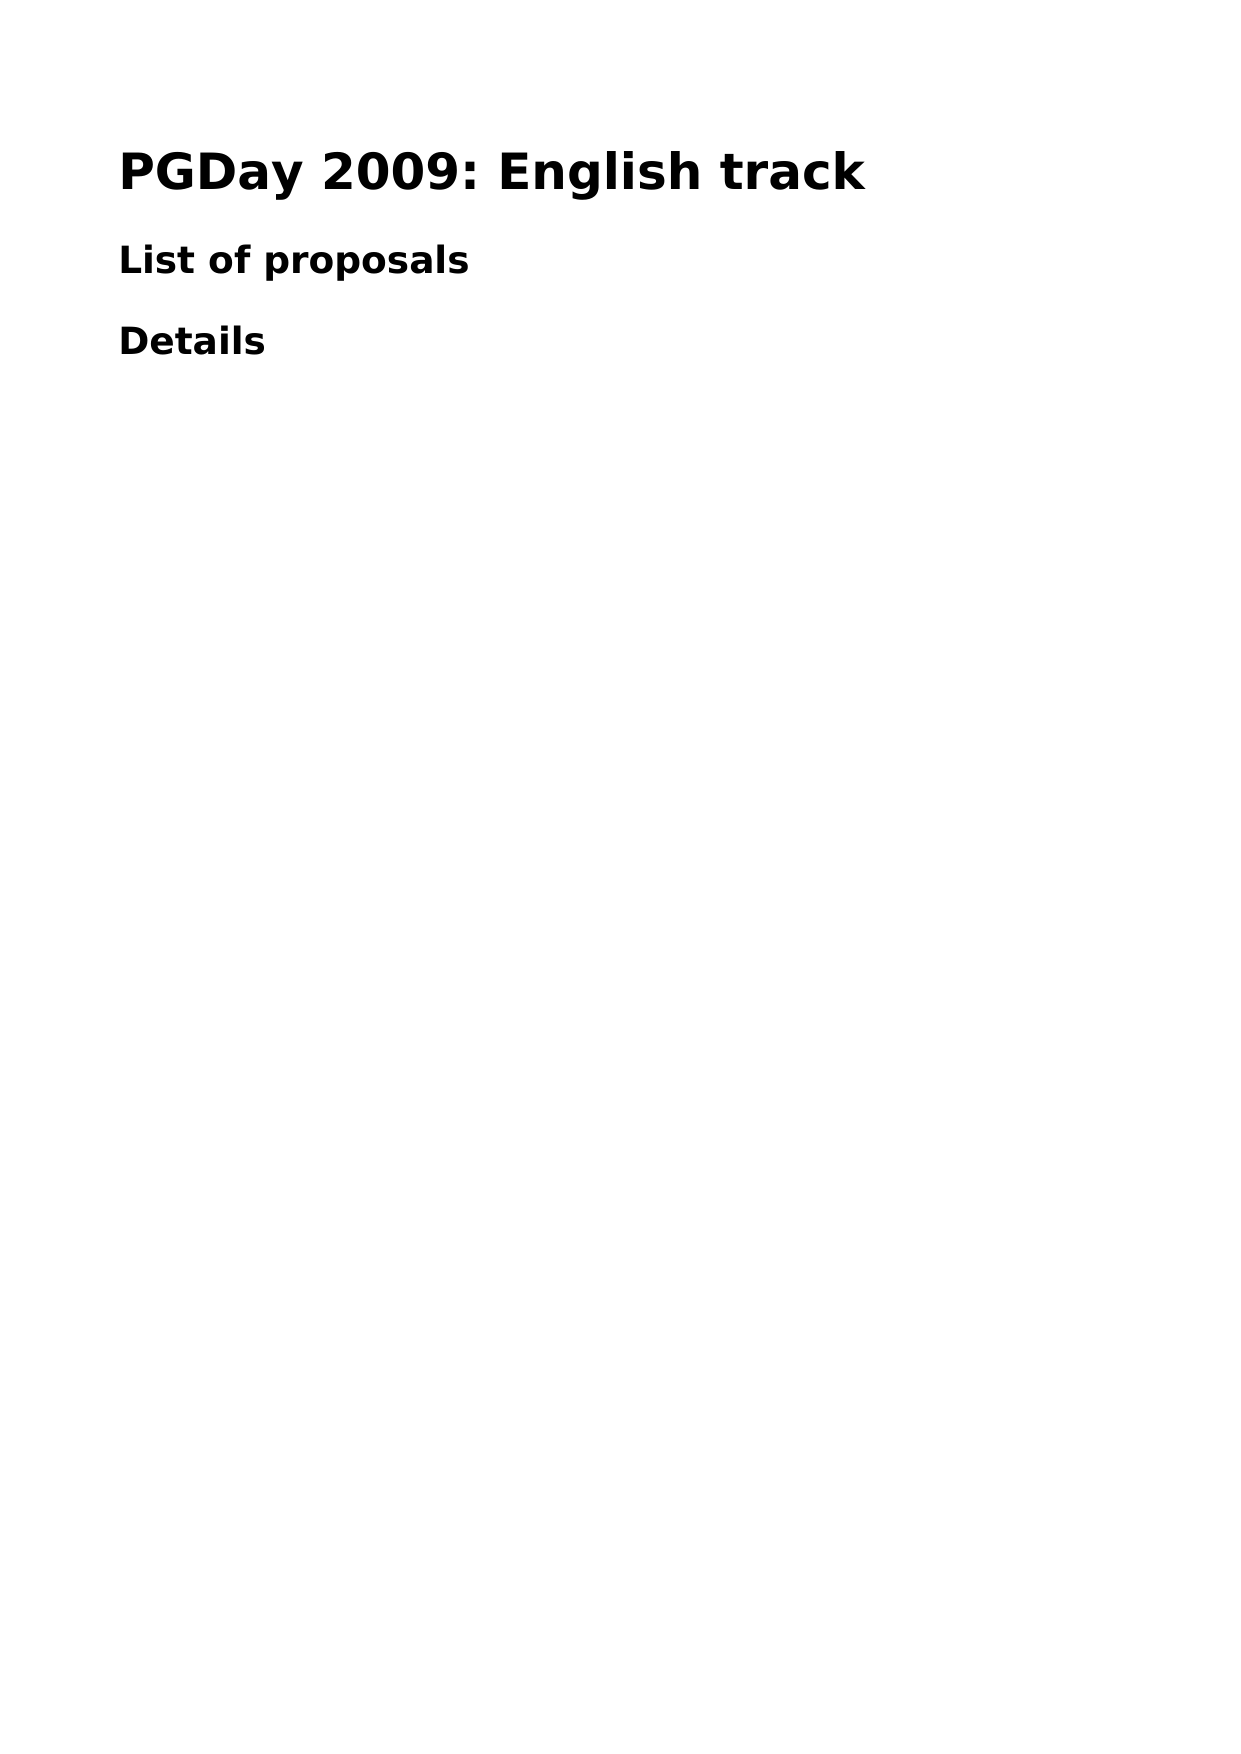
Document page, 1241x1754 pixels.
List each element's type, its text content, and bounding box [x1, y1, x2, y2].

subtitle Details [118, 320, 1122, 364]
subtitle List of proposals [118, 239, 1122, 282]
subtitle PGDay 2009: English track [118, 143, 1122, 201]
